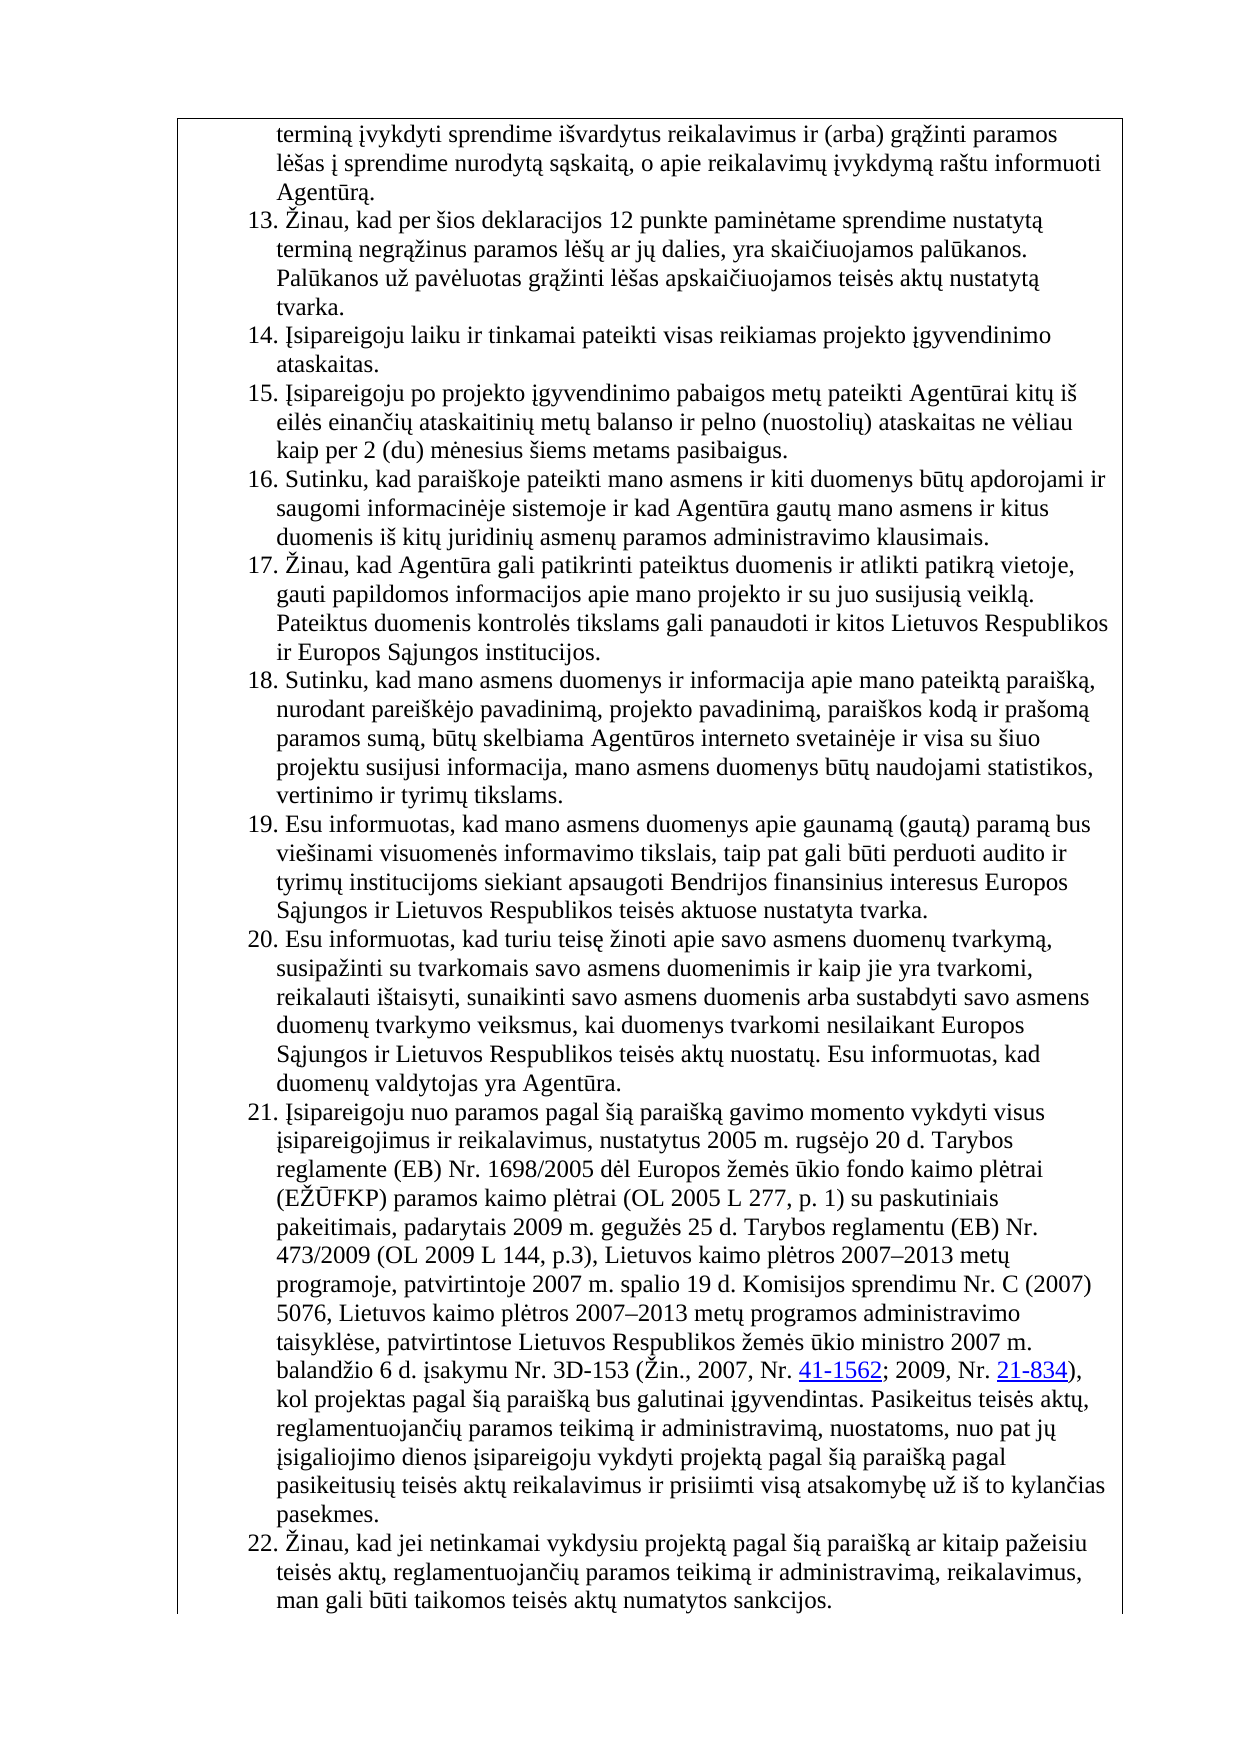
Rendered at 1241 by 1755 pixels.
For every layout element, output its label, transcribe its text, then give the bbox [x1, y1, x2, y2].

table_header terminą įvykdyti sprendime išvardytus reikalavimus ir (arba) grąžinti paramos lėšas į sprendime nurodytą sąskaitą, o apie reikalavimų įvykdymą raštu informuoti Agentūrą. 13. Žinau, kad per šios deklaracijos 12 punkte paminėtame sprendime nustatytą terminą negrąžinus paramos lėšų ar jų dalies, yra skaičiuojamos palūkanos. Palūkanos už pavėluotas grąžinti lėšas apskaičiuojamos teisės aktų nustatytą tvarka. 14. Įsipareigoju laiku ir tinkamai pateikti visas reikiamas projekto įgyvendinimo ataskaitas. 15. Įsipareigoju po projekto įgyvendinimo pabaigos metų pateikti Agentūrai kitų iš eilės einančių ataskaitinių metų balanso ir pelno (nuostolių) ataskaitas ne vėliau kaip per 2 (du) mėnesius šiems metams pasibaigus. 16. Sutinku, kad paraiškoje pateikti mano asmens ir kiti duomenys būtų apdorojami ir saugomi informacinėje sistemoje ir kad Agentūra gautų mano asmens ir kitus duomenis iš kitų juridinių asmenų paramos administravimo klausimais. 17. Žinau, kad Agentūra gali patikrinti pateiktus duomenis ir atlikti patikrą vietoje, gauti papildomos informacijos apie mano projekto ir su juo susijusią veiklą. Pateiktus duomenis kontrolės tikslams gali panaudoti ir kitos Lietuvos Respublikos ir Europos Sąjungos institucijos. 18. Sutinku, kad mano asmens duomenys ir informacija apie mano pateiktą paraišką, nurodant pareiškėjo pavadinimą, projekto pavadinimą, paraiškos kodą ir prašomą paramos sumą, būtų skelbiama Agentūros interneto svetainėje ir visa su šiuo projektu susijusi informacija, mano asmens duomenys būtų naudojami statistikos, vertinimo ir tyrimų tikslams. 19. Esu informuotas, kad mano asmens duomenys apie gaunamą (gautą) paramą bus viešinami visuomenės informavimo tikslais, taip pat gali būti perduoti audito ir tyrimų institucijoms siekiant apsaugoti Bendrijos finansinius interesus Europos Sąjungos ir Lietuvos Respublikos teisės aktuose nustatyta tvarka. 20. Esu informuotas, kad turiu teisę žinoti apie savo asmens duomenų tvarkymą, susipažinti su tvarkomais savo asmens duomenimis ir kaip jie yra tvarkomi, reikalauti ištaisyti, sunaikinti savo asmens duomenis arba sustabdyti savo asmens duomenų tvarkymo veiksmus, kai duomenys tvarkomi nesilaikant Europos Sąjungos ir Lietuvos Respublikos teisės aktų nuostatų. Esu informuotas, kad duomenų valdytojas yra Agentūra. 21. Įsipareigoju nuo paramos pagal šią paraišką gavimo momento vykdyti visus įsipareigojimus ir reikalavimus, nustatytus 2005 m. rugsėjo 20 d. Tarybos reglamente (EB) Nr. 1698/2005 dėl Europos žemės ūkio fondo kaimo plėtrai (EŽŪFKP) paramos kaimo plėtrai (OL 2005 L 277, p. 1) su paskutiniais pakeitimais, padarytais 2009 m. gegužės 25 d. Tarybos reglamentu (EB) Nr. 473/2009 (OL 2009 L 144, p.3), Lietuvos kaimo plėtros 2007–2013 metų programoje, patvirtintoje 2007 m. spalio 19 d. Komisijos sprendimu Nr. C (2007) 5076, Lietuvos kaimo plėtros 2007–2013 metų programos administravimo taisyklėse, patvirtintose Lietuvos Respublikos žemės ūkio ministro 2007 m. balandžio 6 d. įsakymu Nr. 3D-153 (Žin., 2007, Nr. 41-1562; 2009, Nr. 21-834), kol projektas pagal šią paraišką bus galutinai įgyvendintas. Pasikeitus teisės aktų, reglamentuojančių paramos teikimą ir administravimą, nuostatoms, nuo pat jų įsigaliojimo dienos įsipareigoju vykdyti projektą pagal šią paraišką pagal pasikeitusių teisės aktų reikalavimus ir prisiimti visą atsakomybę už iš to kylančias pasekmes. 22. Žinau, kad jei netinkamai vykdysiu projektą pagal šią paraišką ar kitaip pažeisiu teisės aktų, reglamentuojančių paramos teikimą ir administravimą, reikalavimus, man gali būti taikomos teisės aktų numatytos sankcijos. [178, 119, 1122, 1614]
